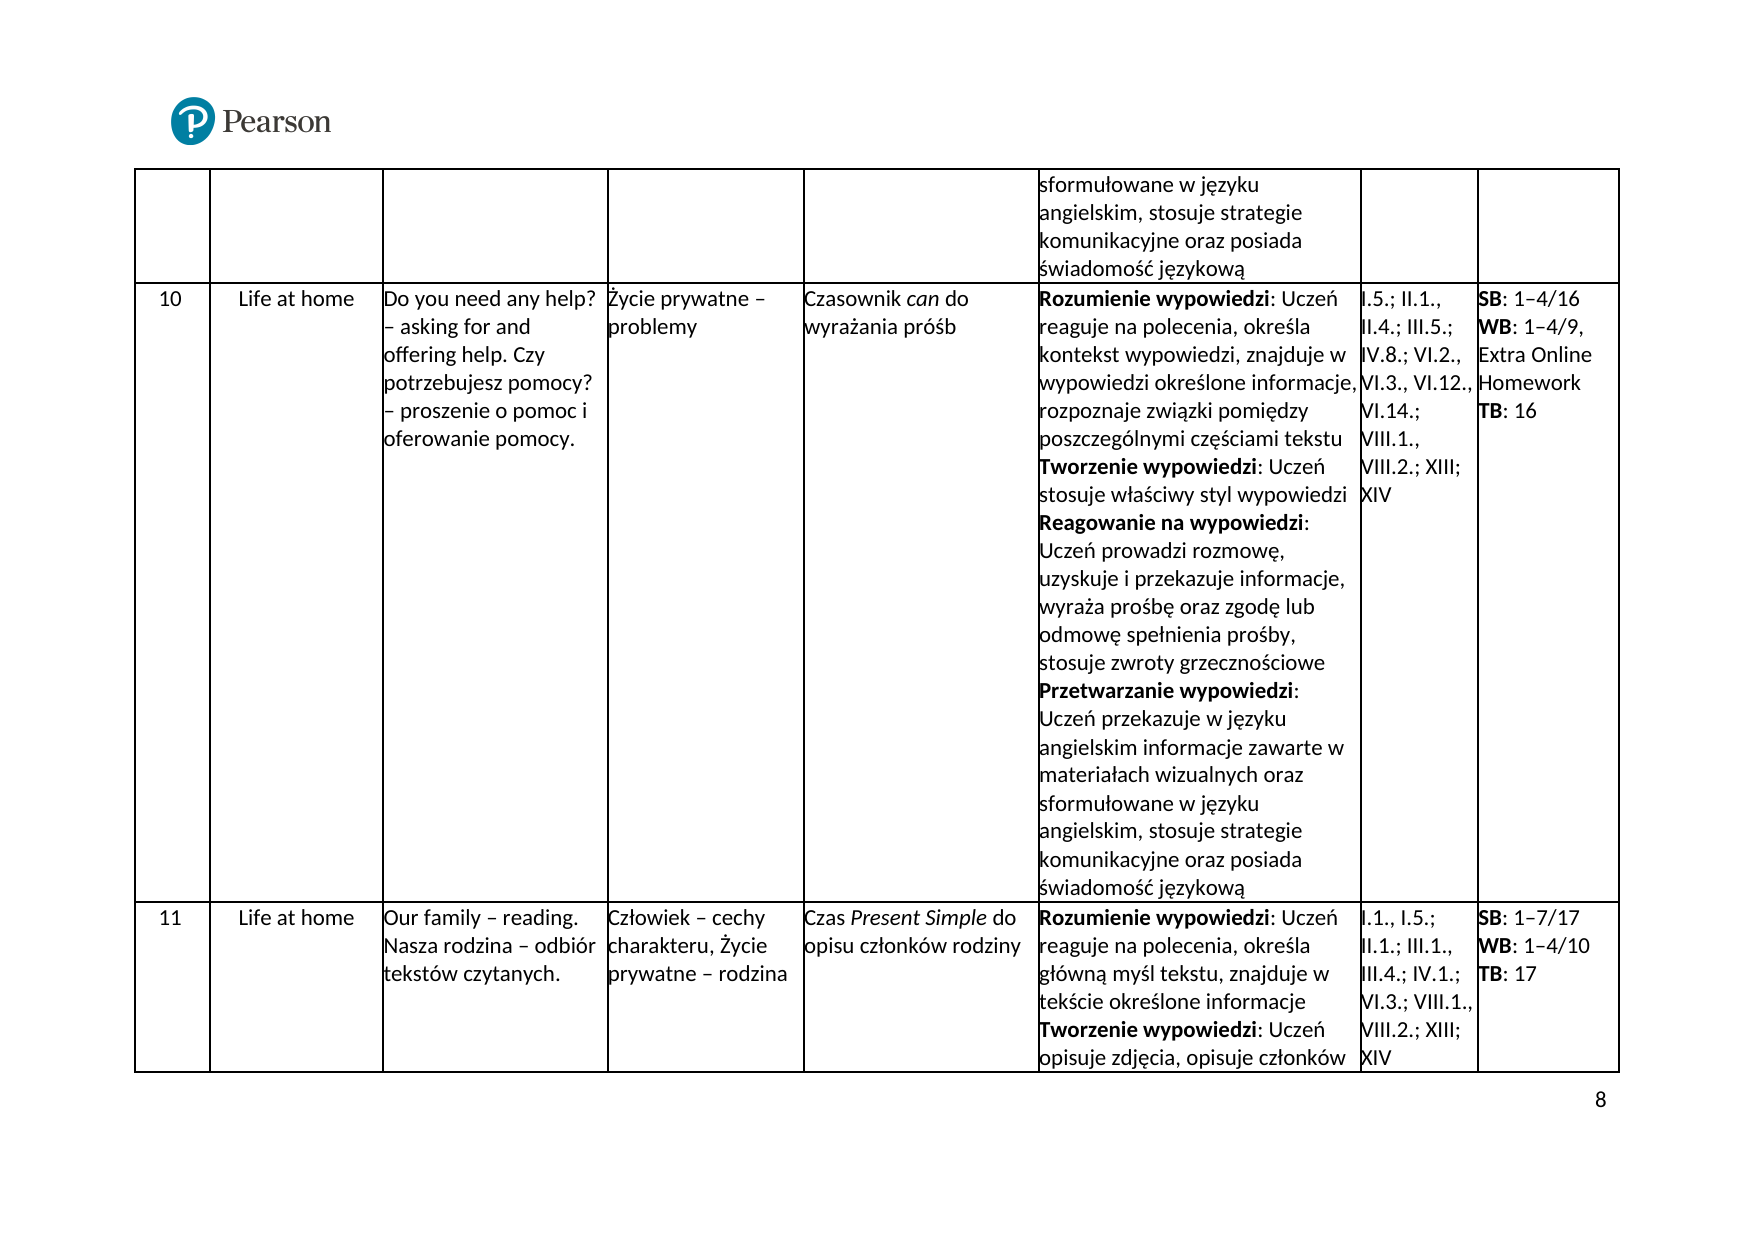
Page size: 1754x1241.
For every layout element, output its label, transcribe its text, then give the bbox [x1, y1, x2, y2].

table_cell Życie prywatne – problemy [609, 284, 803, 901]
table_cell [1479, 170, 1618, 282]
picture [149, 75, 353, 167]
table_cell 10 [136, 284, 209, 901]
table_cell Czasownik can do wyrażania próśb [805, 284, 1038, 901]
table_cell Rozumienie wypowiedzi: Uczeń reaguje na polecenia, określa główną myśl tekstu, znajduje w tekście określone informacje Tworzenie wypowiedzi: Uczeń opisuje zdjęcia, opisuje członków [1040, 903, 1360, 1071]
table_cell SB: 1–7/17 WB: 1–4/10 TB: 17 [1479, 903, 1618, 1071]
table_cell SB: 1–4/16 WB: 1–4/9, Extra Online Homework TB: 16 [1479, 284, 1618, 901]
table_cell Człowiek – cechy charakteru, Życie prywatne – rodzina [609, 903, 803, 1071]
table_cell I.5.; II.1., II.4.; III.5.; IV.8.; VI.2., VI.3., VI.12., VI.14.; VIII.1., VIII.2.; XIII; XIV [1362, 284, 1477, 901]
table_cell Do you need any help? – asking for and offering help. Czy potrzebujesz pomocy? – proszenie o pomoc i oferowanie pomocy. [384, 284, 607, 901]
table_cell [805, 170, 1038, 282]
table_cell 11 [136, 903, 209, 1071]
table_cell [384, 170, 607, 282]
table_cell [136, 170, 209, 282]
table_cell [211, 170, 382, 282]
table_cell Our family – reading. Nasza rodzina – odbiór tekstów czytanych. [384, 903, 607, 1071]
table_cell I.1., I.5.; II.1.; III.1., III.4.; IV.1.; VI.3.; VIII.1., VIII.2.; XIII; XIV [1362, 903, 1477, 1071]
table_cell [609, 170, 803, 282]
table_cell sformułowane w języku angielskim, stosuje strategie komunikacyjne oraz posiada świadomość językową [1040, 170, 1360, 282]
table_cell Life at home [211, 284, 382, 901]
table_cell Czas Present Simple do opisu członków rodziny [805, 903, 1038, 1071]
table_cell Life at home [211, 903, 382, 1071]
table_cell [1362, 170, 1477, 282]
table_cell Rozumienie wypowiedzi: Uczeń reaguje na polecenia, określa kontekst wypowiedzi, znajduje w wypowiedzi określone informacje, rozpoznaje związki pomiędzy poszczególnymi częściami tekstu Tworzenie wypowiedzi: Uczeń stosuje właściwy styl wypowiedzi Reagowanie na wypowiedzi: Uczeń prowadzi rozmowę, uzyskuje i przekazuje informacje, wyraża prośbę oraz zgodę lub odmowę spełnienia prośby, stosuje zwroty grzecznościowe Przetwarzanie wypowiedzi: Uczeń przekazuje w języku angielskim informacje zawarte w materiałach wizualnych oraz sformułowane w języku angielskim, stosuje strategie komunikacyjne oraz posiada świadomość językową [1040, 284, 1360, 901]
